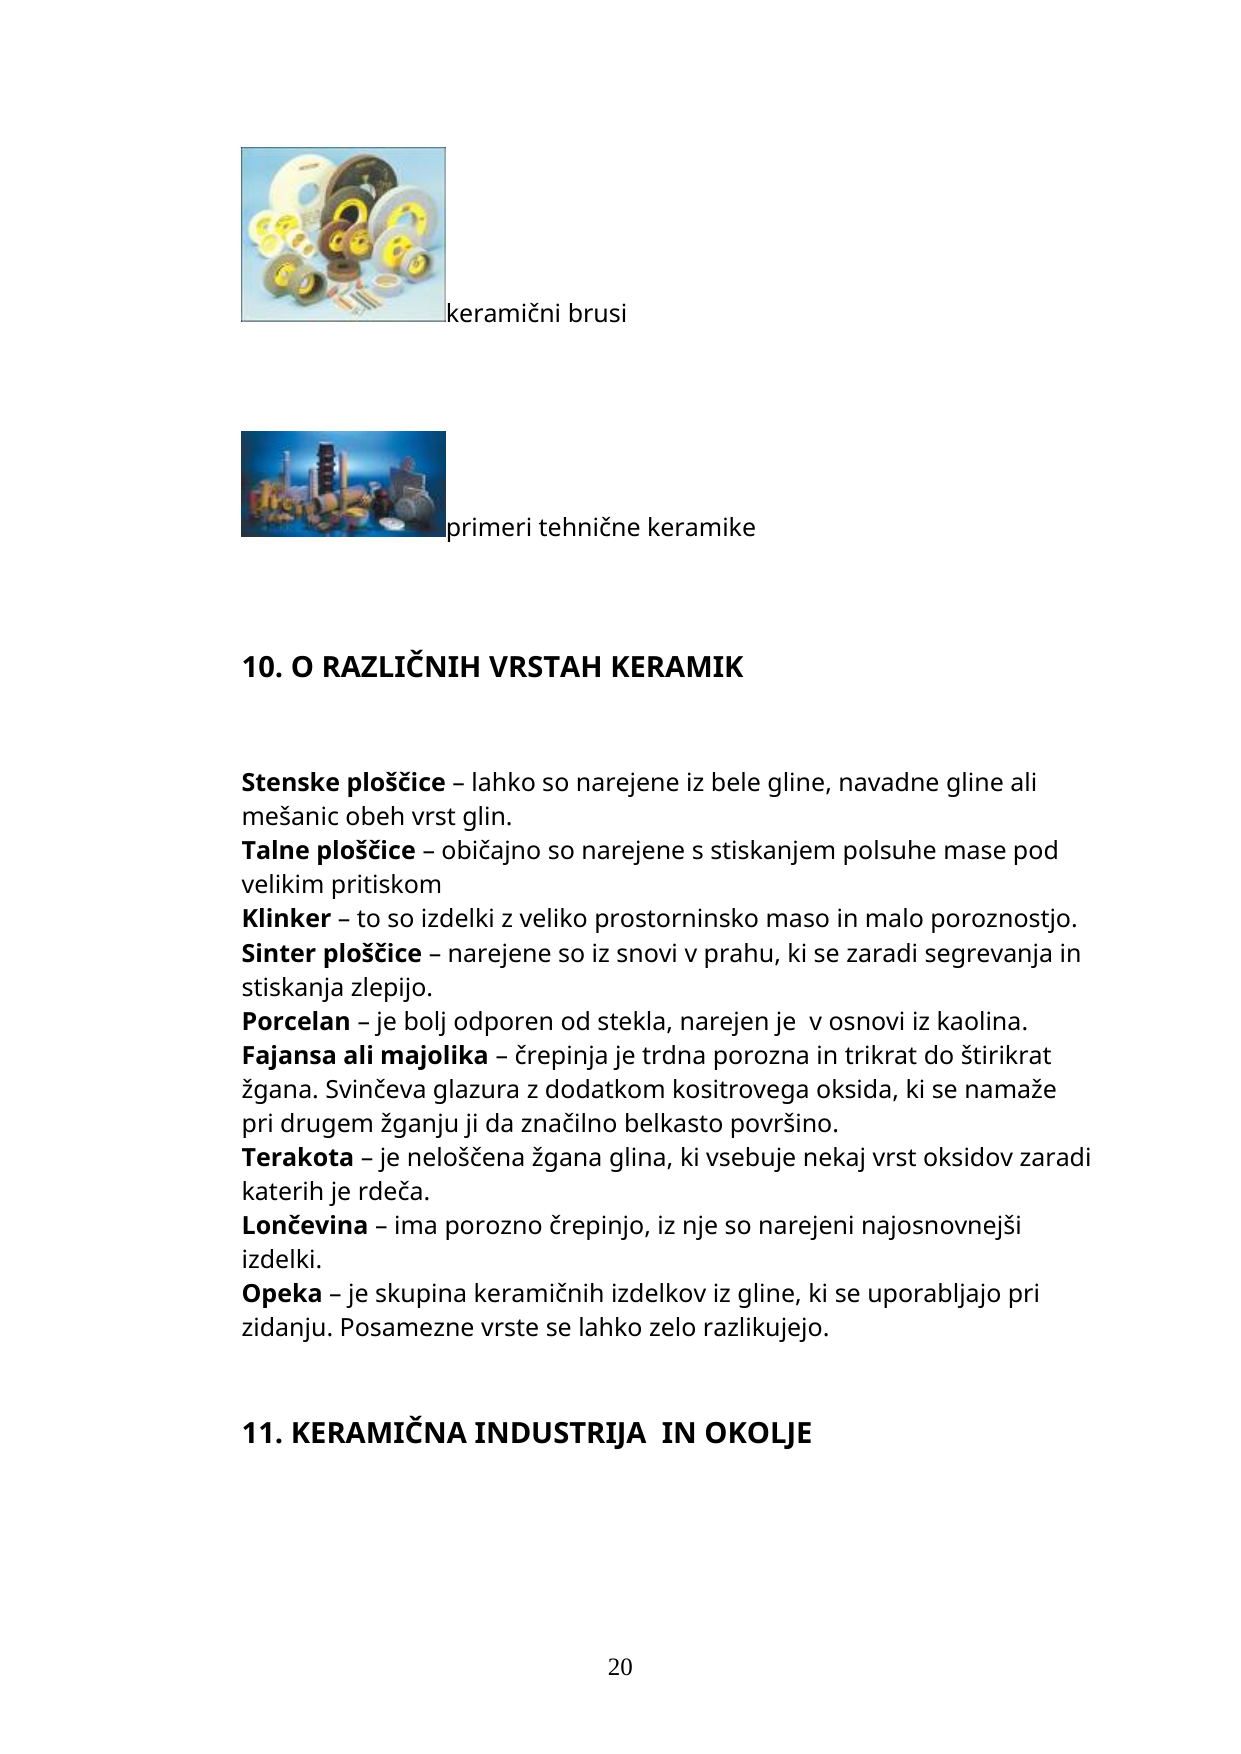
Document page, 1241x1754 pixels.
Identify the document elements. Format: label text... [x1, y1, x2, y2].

text Klinker – to so izdelki z veliko prostorninsko maso in malo poroznostjo. [241, 901, 1093, 935]
text 11. KERAMIČNA INDUSTRIJA IN OKOLJE [241, 1412, 1093, 1452]
text keramični brusi [241, 148, 1093, 329]
text Fajansa ali majolika – črepinja je trdna porozna in trikrat do štirikrat žgana. Svinčeva glazura z dodatkom kositrovega oksida, ki se namaže pri drugem žganju ji da značilno belkasto površino. [241, 1037, 1093, 1139]
text Stenske ploščice – lahko so narejene iz bele gline, navadne gline ali mešanic obeh vrst glin. [241, 765, 1093, 833]
text Opeka – je skupina keramičnih izdelkov iz gline, ki se uporabljajo pri zidanju. Posamezne vrste se lahko zelo razlikujejo. [241, 1276, 1093, 1344]
picture [241, 431, 446, 537]
text Lončevina – ima porozno črepinjo, iz nje so narejeni najosnovnejši izdelki. [241, 1208, 1093, 1276]
picture [241, 147, 446, 322]
text primeri tehnične keramike [241, 432, 1093, 544]
text Terakota – je neloščena žgana glina, ki vsebuje nekaj vrst oksidov zaradi katerih je rdeča. [241, 1139, 1093, 1208]
text 10. O RAZLIČNIH VRSTAH KERAMIK [241, 646, 1093, 686]
text Porcelan – je bolj odporen od stekla, narejen je v osnovi iz kaolina. [241, 1003, 1093, 1037]
text Sinter ploščice – narejene so iz snovi v prahu, ki se zaradi segrevanja in stiskanja zlepijo. [241, 935, 1093, 1003]
text Talne ploščice – običajno so narejene s stiskanjem polsuhe mase pod velikim pritiskom [241, 833, 1093, 901]
